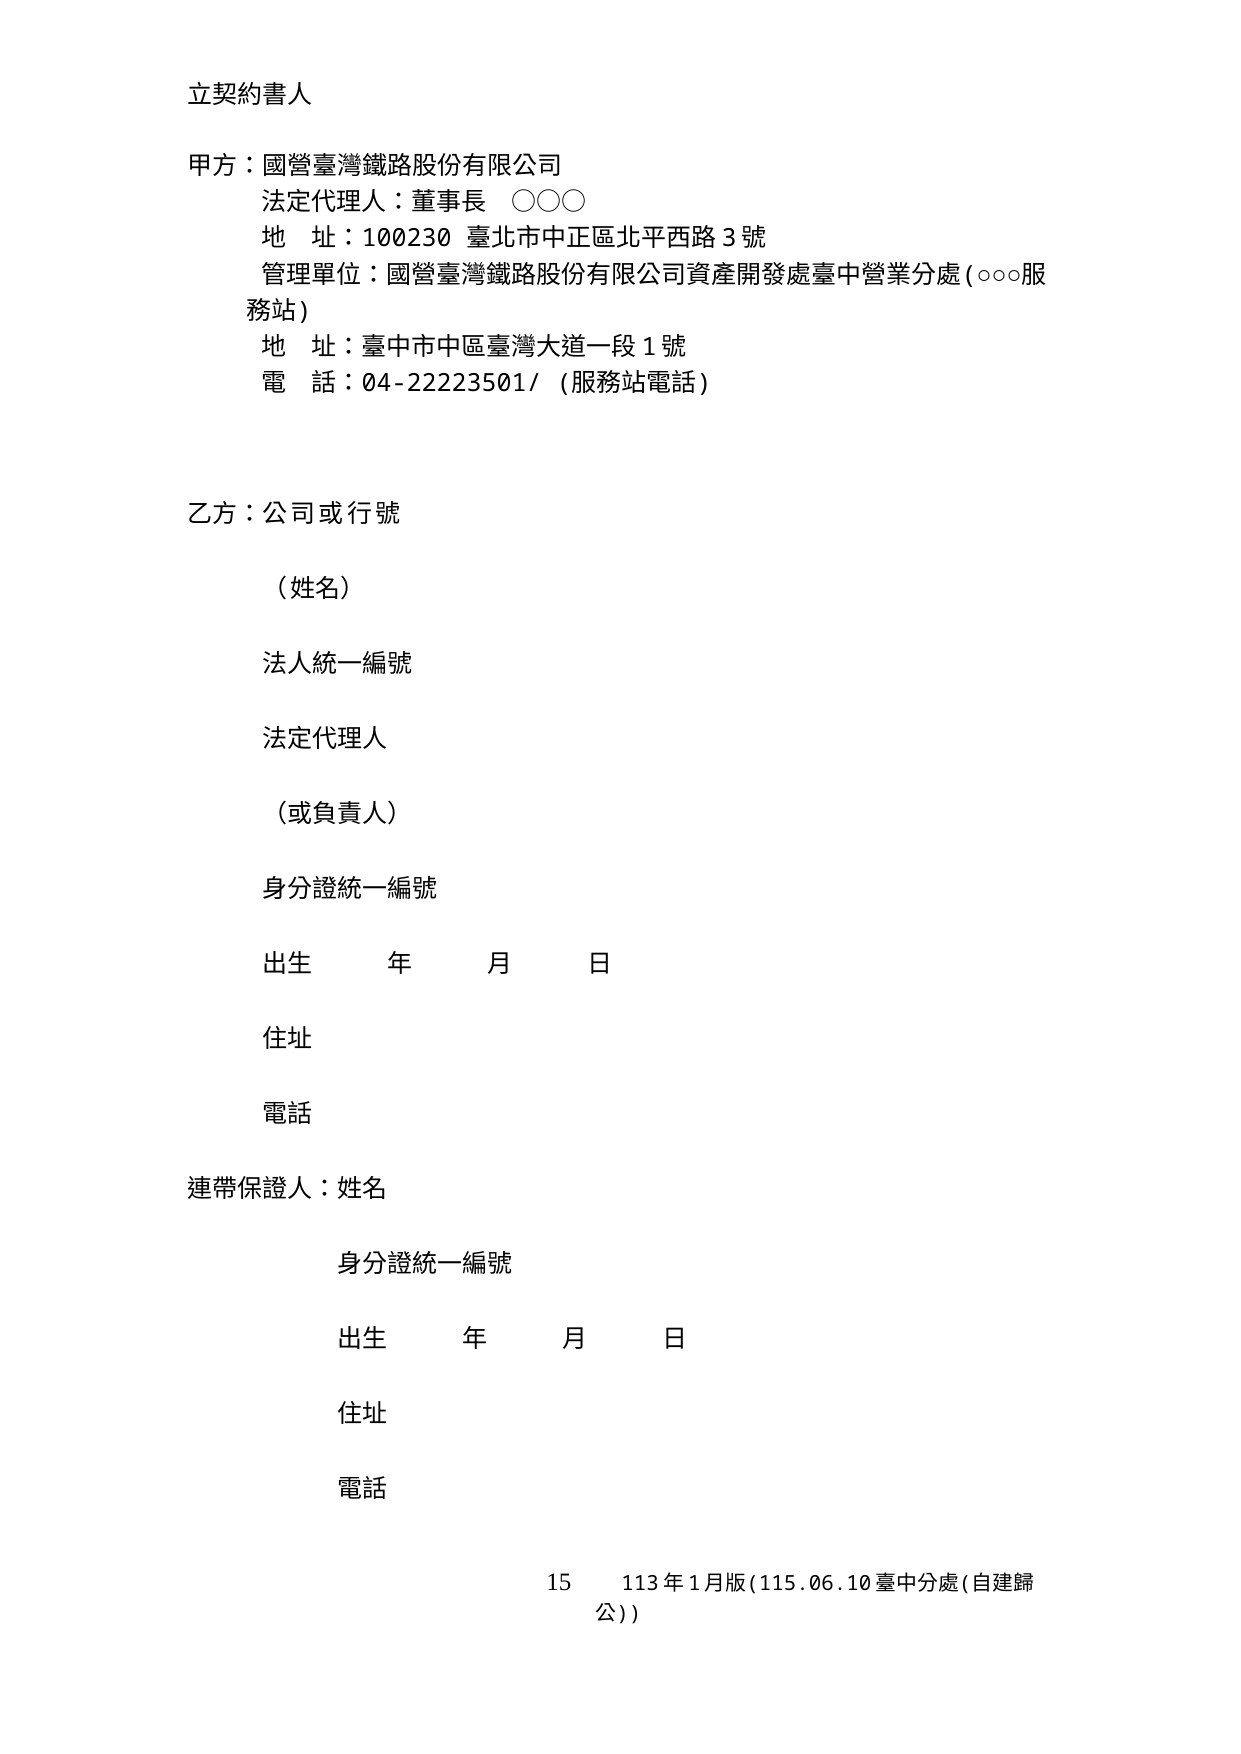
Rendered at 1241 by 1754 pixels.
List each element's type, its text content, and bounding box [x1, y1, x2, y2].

text 出生 年 月 日 [337, 1318, 1048, 1355]
text 身分證統一編號 [262, 868, 1048, 905]
text 甲方：國營臺灣鐵路股份有限公司 [187, 145, 1048, 182]
text 連帶保證人：姓名 [187, 1168, 1048, 1205]
text （姓名） [262, 568, 1048, 605]
text 住址 [337, 1393, 1048, 1430]
text 地 址：100230 臺北市中正區北平西路3號 [246, 218, 1048, 254]
text 法定代理人：董事長 ○○○ [246, 182, 1048, 218]
text 住址 [262, 1018, 1048, 1055]
text 電 話：04-22223501/ (服務站電話) [246, 363, 1048, 399]
text （或負責人） [262, 793, 1048, 830]
text 地 址：臺中市中區臺灣大道一段1號 [246, 327, 1048, 363]
text 電話 [262, 1093, 1048, 1130]
text 法定代理人 [262, 718, 1048, 755]
text 立契約書人 [187, 75, 1048, 111]
text 身分證統一編號 [337, 1243, 1048, 1280]
text 出生 年 月 日 [262, 943, 1048, 980]
text 乙方：公司或行號 [187, 493, 1048, 530]
text 管理單位：國營臺灣鐵路股份有限公司資產開發處臺中營業分處(○○○服務站) [246, 254, 1048, 327]
text 法人統一編號 [262, 643, 1048, 680]
text 電話 [337, 1468, 1048, 1505]
